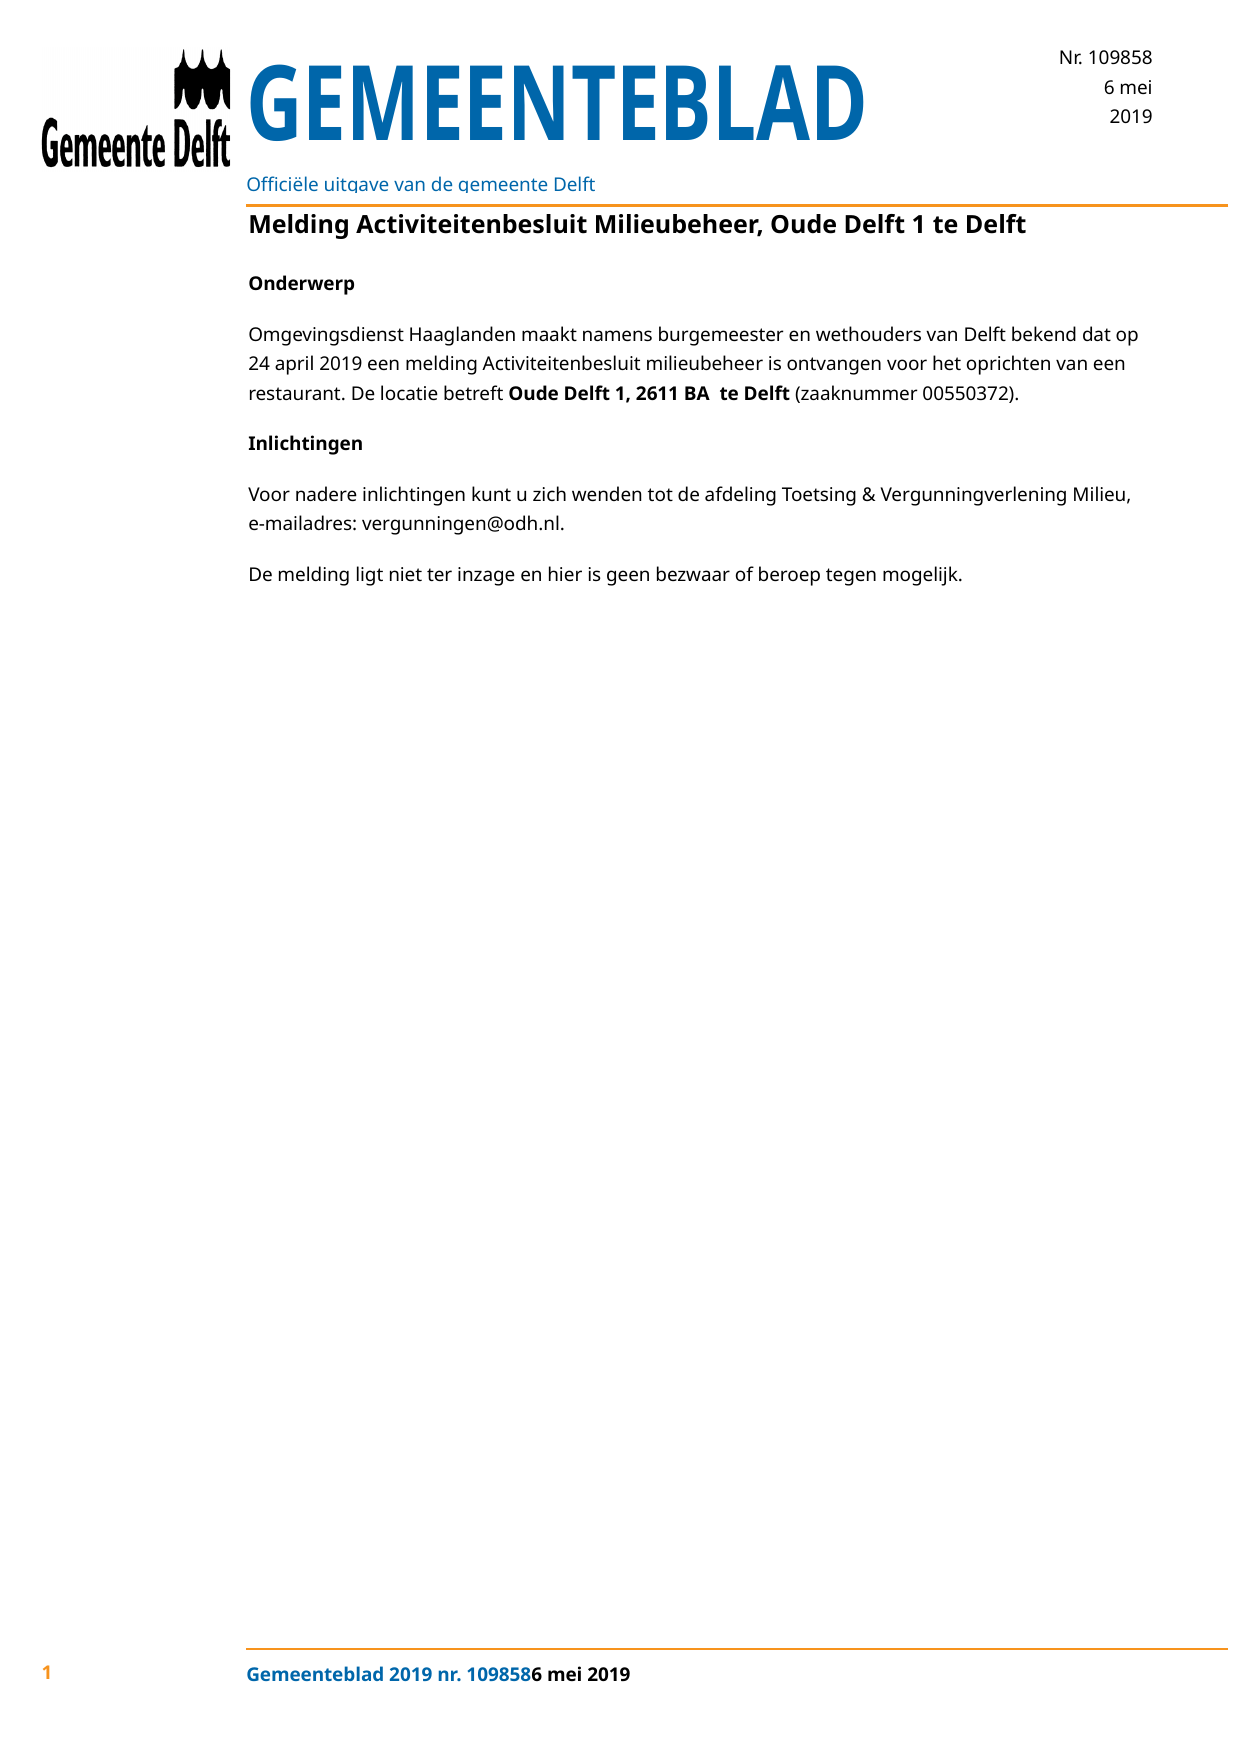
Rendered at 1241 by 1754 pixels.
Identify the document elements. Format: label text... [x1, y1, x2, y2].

picture [41, 47, 231, 172]
text Omgevingsdienst Haaglanden maakt namens burgemeester en wethouders van Delft bekend dat op 24 april 2019 een melding Activiteitenbesluit milieubeheer is ontvangen voor het oprichten van een restaurant. De locatie betreft Oude Delft 1, 2611 BA te Delft (zaaknummer 00550372). [248, 321, 1152, 406]
text Inlichtingen [248, 430, 1152, 456]
text Melding Activiteitenbesluit Milieubeheer, Oude Delft 1 te Delft [248, 207, 1152, 241]
text Onderwerp [248, 270, 1152, 296]
text Voor nadere inlichtingen kunt u zich wenden tot de afdeling Toetsing & Vergunningverlening Milieu, e-mailadres: vergunningen@odh.nl. [248, 481, 1152, 536]
text De melding ligt niet ter inzage en hier is geen bezwaar of beroep tegen mogelijk. [248, 561, 1152, 586]
